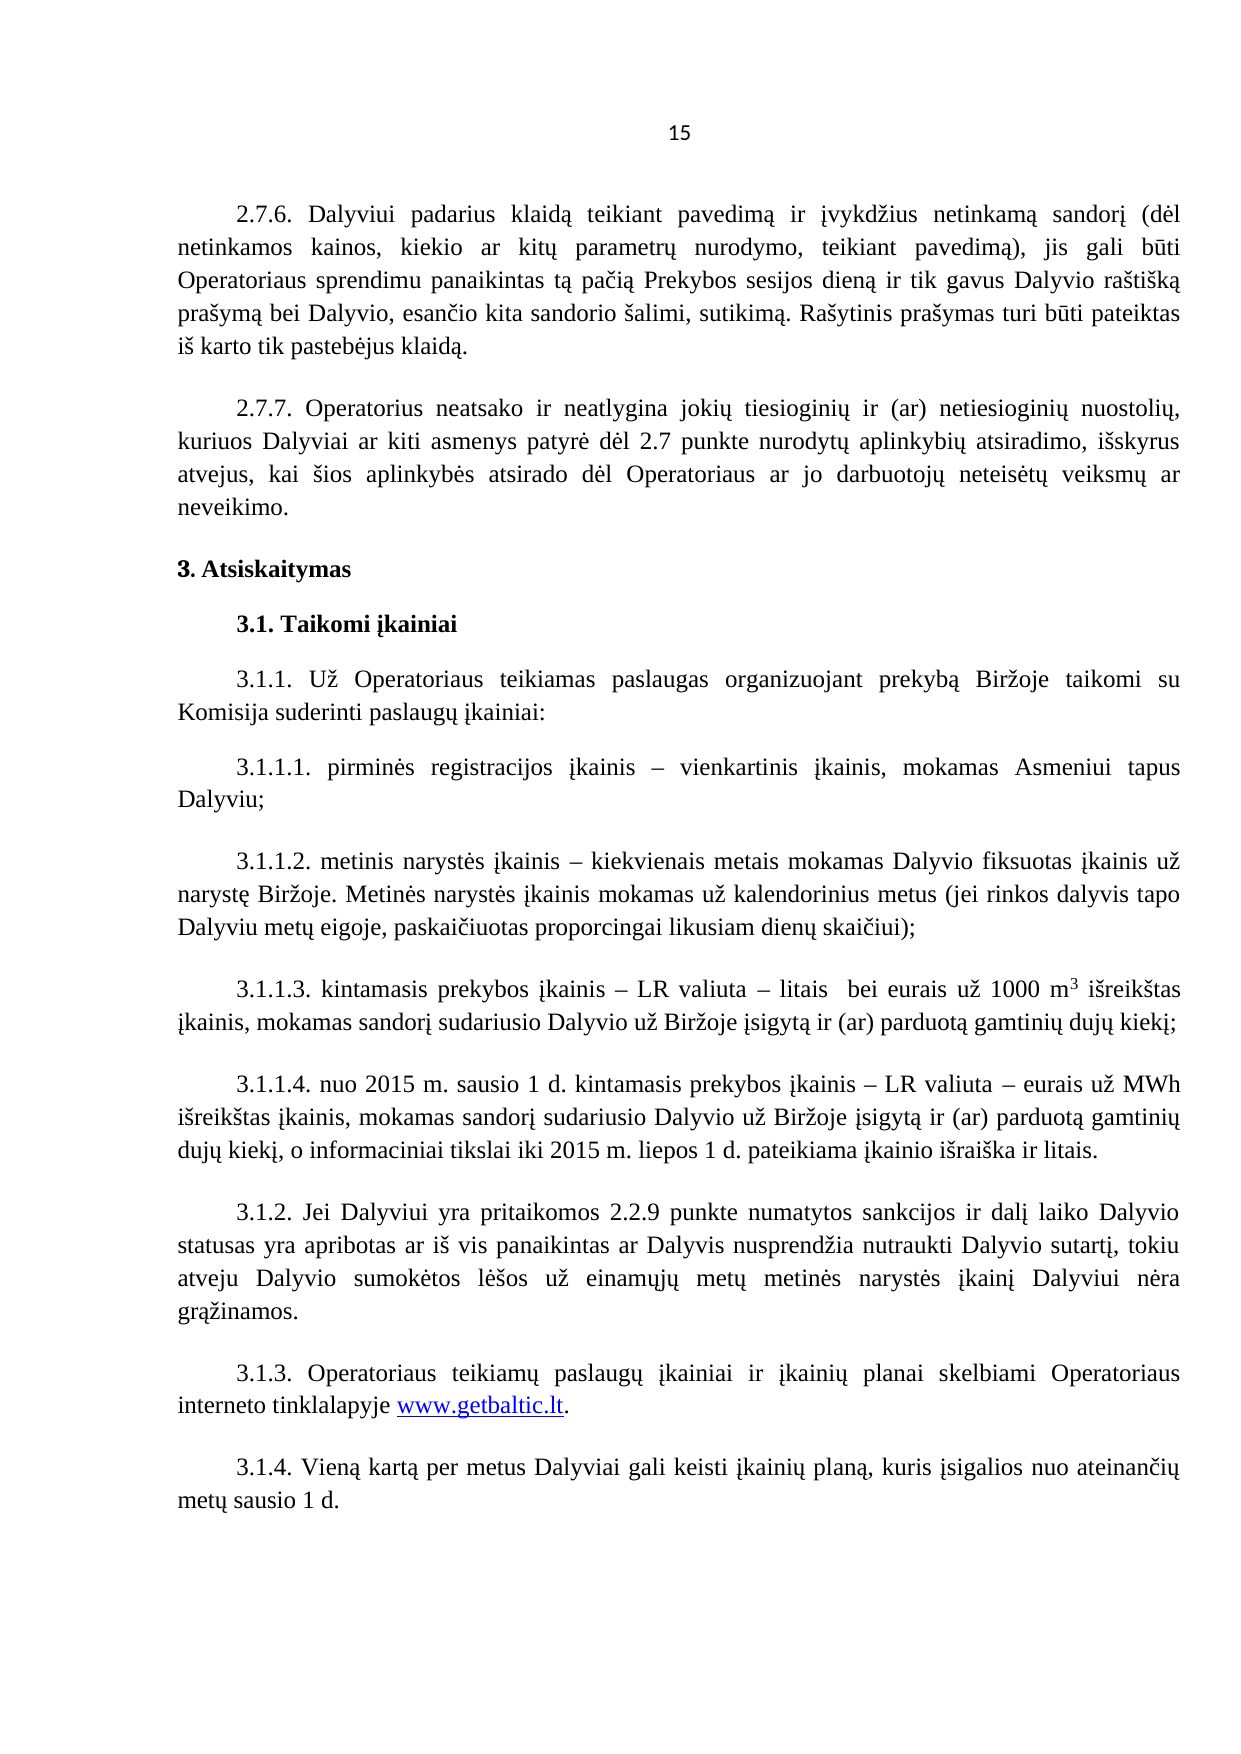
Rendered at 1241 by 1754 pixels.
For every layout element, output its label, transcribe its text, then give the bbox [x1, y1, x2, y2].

text 3.1.1.1. pirminės registracijos įkainis – vienkartinis įkainis, mokamas Asmeniui tapus Dalyviu; [177, 752, 1181, 813]
text 2.7.7. Operatorius neatsako ir neatlygina jokių tiesioginių ir (ar) netiesioginių nuostolių, kuriuos Dalyviai ar kiti asmenys patyrė dėl 2.7 punkte nurodytų aplinkybių atsiradimo, išskyrus atvejus, kai šios aplinkybės atsirado dėl Operatoriaus ar jo darbuotojų neteisėtų veiksmų ar neveikimo. [177, 393, 1181, 521]
text 2.7.6. Dalyviui padarius klaidą teikiant pavedimą ir įvykdžius netinkamą sandorį (dėl netinkamos kainos, kiekio ar kitų parametrų nurodymo, teikiant pavedimą), jis gali būti Operatoriaus sprendimu panaikintas tą pačią Prekybos sesijos dieną ir tik gavus Dalyvio raštišką prašymą bei Dalyvio, esančio kita sandorio šalimi, sutikimą. Rašytinis prašymas turi būti pateiktas iš karto tik pastebėjus klaidą. [177, 199, 1181, 360]
text 3.1.4. Vieną kartą per metus Dalyviai gali keisti įkainių planą, kuris įsigalios nuo ateinančių metų sausio 1 d. [177, 1452, 1181, 1514]
text 3.1.3. Operatoriaus teikiamų paslaugų įkainiai ir įkainių planai skelbiami Operatoriaus interneto tinklalapyje www.getbaltic.lt. [177, 1358, 1181, 1419]
text 3.1.1.4. nuo 2015 m. sausio 1 d. kintamasis prekybos įkainis – LR valiuta – eurais už MWh išreikštas įkainis, mokamas sandorį sudariusio Dalyvio už Biržoje įsigytą ir (ar) parduotą gamtinių dujų kiekį, o informaciniai tikslai iki 2015 m. liepos 1 d. pateikiama įkainio išraiška ir litais. [177, 1069, 1181, 1164]
text 3. Atsiskaitymas [177, 554, 1181, 583]
text 3.1.2. Jei Dalyviui yra pritaikomos 2.2.9 punkte numatytos sankcijos ir dalį laiko Dalyvio statusas yra apribotas ar iš vis panaikintas ar Dalyvis nusprendžia nutraukti Dalyvio sutartį, tokiu atveju Dalyvio sumokėtos lėšos už einamųjų metų metinės narystės įkainį Dalyviui nėra grąžinamos. [177, 1197, 1181, 1324]
text 3.1.1.2. metinis narystės įkainis – kiekvienais metais mokamas Dalyvio fiksuotas įkainis už narystę Biržoje. Metinės narystės įkainis mokamas už kalendorinius metus (jei rinkos dalyvis tapo Dalyviu metų eigoje, paskaičiuotas proporcingai likusiam dienų skaičiui); [177, 846, 1181, 941]
text 3.1.1.3. kintamasis prekybos įkainis – LR valiuta – litais bei eurais už 1000 m3 išreikštas įkainis, mokamas sandorį sudariusio Dalyvio už Biržoje įsigytą ir (ar) parduotą gamtinių dujų kiekį; [177, 974, 1181, 1036]
text 3.1. Taikomi įkainiai [236, 609, 1181, 638]
text 3.1.1. Už Operatoriaus teikiamas paslaugas organizuojant prekybą Biržoje taikomi su Komisija suderinti paslaugų įkainiai: [177, 664, 1181, 726]
